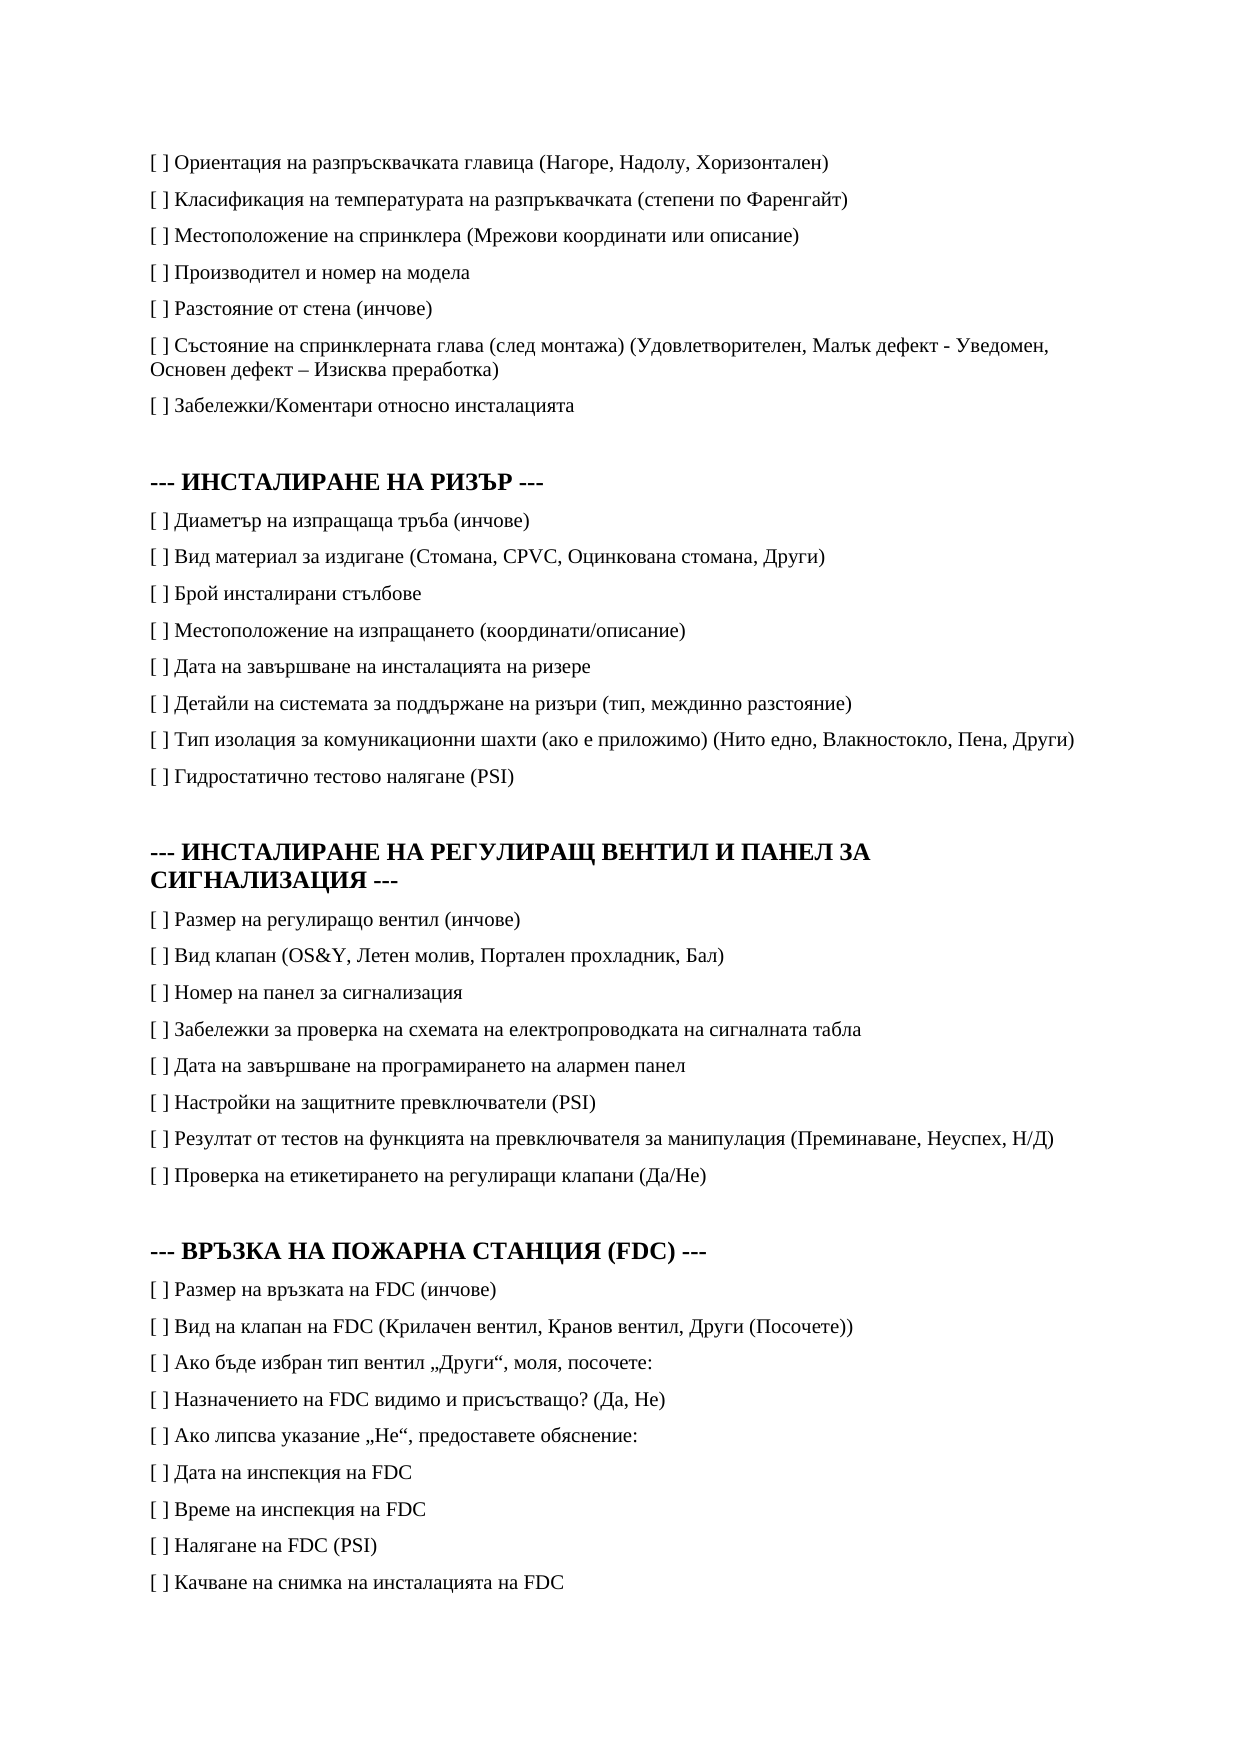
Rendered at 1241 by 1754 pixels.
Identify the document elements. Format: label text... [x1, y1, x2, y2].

text [ ] Вид на клапан на FDC (Крилачен вентил, Кранов вентил, Други (Посочете)) [150, 1314, 1090, 1338]
text [ ] Забележки за проверка на схемата на електропроводката на сигналната табла [150, 1017, 1090, 1041]
text --- ИНСТАЛИРАНЕ НА РЕГУЛИРАЩ ВЕНТИЛ И ПАНЕЛ ЗА СИГНАЛИЗАЦИЯ --- [150, 837, 1090, 894]
text [ ] Резултат от тестов на функцията на превключвателя за манипулация (Преминаване, Неуспех, Н/Д) [150, 1126, 1090, 1150]
text [ ] Местоположение на спринклера (Мрежови координати или описание) [150, 223, 1090, 247]
text [ ] Производител и номер на модела [150, 260, 1090, 284]
text [ ] Гидростатично тестово налягане (PSI) [150, 764, 1090, 788]
text [ ] Брой инсталирани стълбове [150, 581, 1090, 605]
text [ ] Размер на регулиращо вентил (инчове) [150, 907, 1090, 931]
text [ ] Номер на панел за сигнализация [150, 980, 1090, 1004]
text [ ] Вид клапан (OS&Y, Летен молив, Портален прохладник, Бал) [150, 943, 1090, 967]
text [ ] Дата на завършване на програмирането на алармен панел [150, 1053, 1090, 1077]
text [ ] Вид материал за издигане (Стомана, CPVC, Оцинкована стомана, Други) [150, 544, 1090, 568]
text [ ] Тип изолация за комуникационни шахти (ако е приложимо) (Нито едно, Влакностокло, Пена, Други) [150, 727, 1090, 751]
text [ ] Налягане на FDC (PSI) [150, 1533, 1090, 1557]
text --- ВРЪЗКА НА ПОЖАРНА СТАНЦИЯ (FDC) --- [150, 1236, 1090, 1265]
text --- ИНСТАЛИРАНЕ НА РИЗЪР --- [150, 467, 1090, 495]
text [ ] Настройки на защитните превключватели (PSI) [150, 1090, 1090, 1114]
text [ ] Ако бъде избран тип вентил „Други“, моля, посочете: [150, 1350, 1090, 1374]
text [ ] Състояние на спринклерната глава (след монтажа) (Удовлетворителен, Малък дефект - Уведомен, Основен дефект – Изисква преработка) [150, 333, 1090, 381]
text [ ] Време на инспекция на FDC [150, 1497, 1090, 1521]
text [ ] Размер на връзката на FDC (инчове) [150, 1277, 1090, 1301]
text [ ] Дата на завършване на инсталацията на ризере [150, 654, 1090, 678]
text [ ] Качване на снимка на инсталацията на FDC [150, 1570, 1090, 1594]
text [ ] Назначението на FDC видимо и присъстващо? (Да, Не) [150, 1387, 1090, 1411]
text [ ] Проверка на етикетирането на регулиращи клапани (Да/Не) [150, 1163, 1090, 1187]
text [ ] Ориентация на разпръсквачката главица (Нагоре, Надолу, Хоризонтален) [150, 150, 1090, 174]
text [ ] Класификация на температурата на разпръквачката (степени по Фаренгайт) [150, 187, 1090, 211]
text [ ] Забележки/Коментари относно инсталацията [150, 393, 1090, 417]
text [ ] Ако липсва указание „Не“, предоставете обяснение: [150, 1423, 1090, 1447]
text [ ] Детайли на системата за поддържане на ризъри (тип, междинно разстояние) [150, 691, 1090, 715]
text [ ] Местоположение на изпращането (координати/описание) [150, 617, 1090, 642]
text [ ] Дата на инспекция на FDC [150, 1460, 1090, 1484]
text [ ] Диаметър на изпращаща тръба (инчове) [150, 508, 1090, 532]
text [ ] Разстояние от стена (инчове) [150, 296, 1090, 320]
